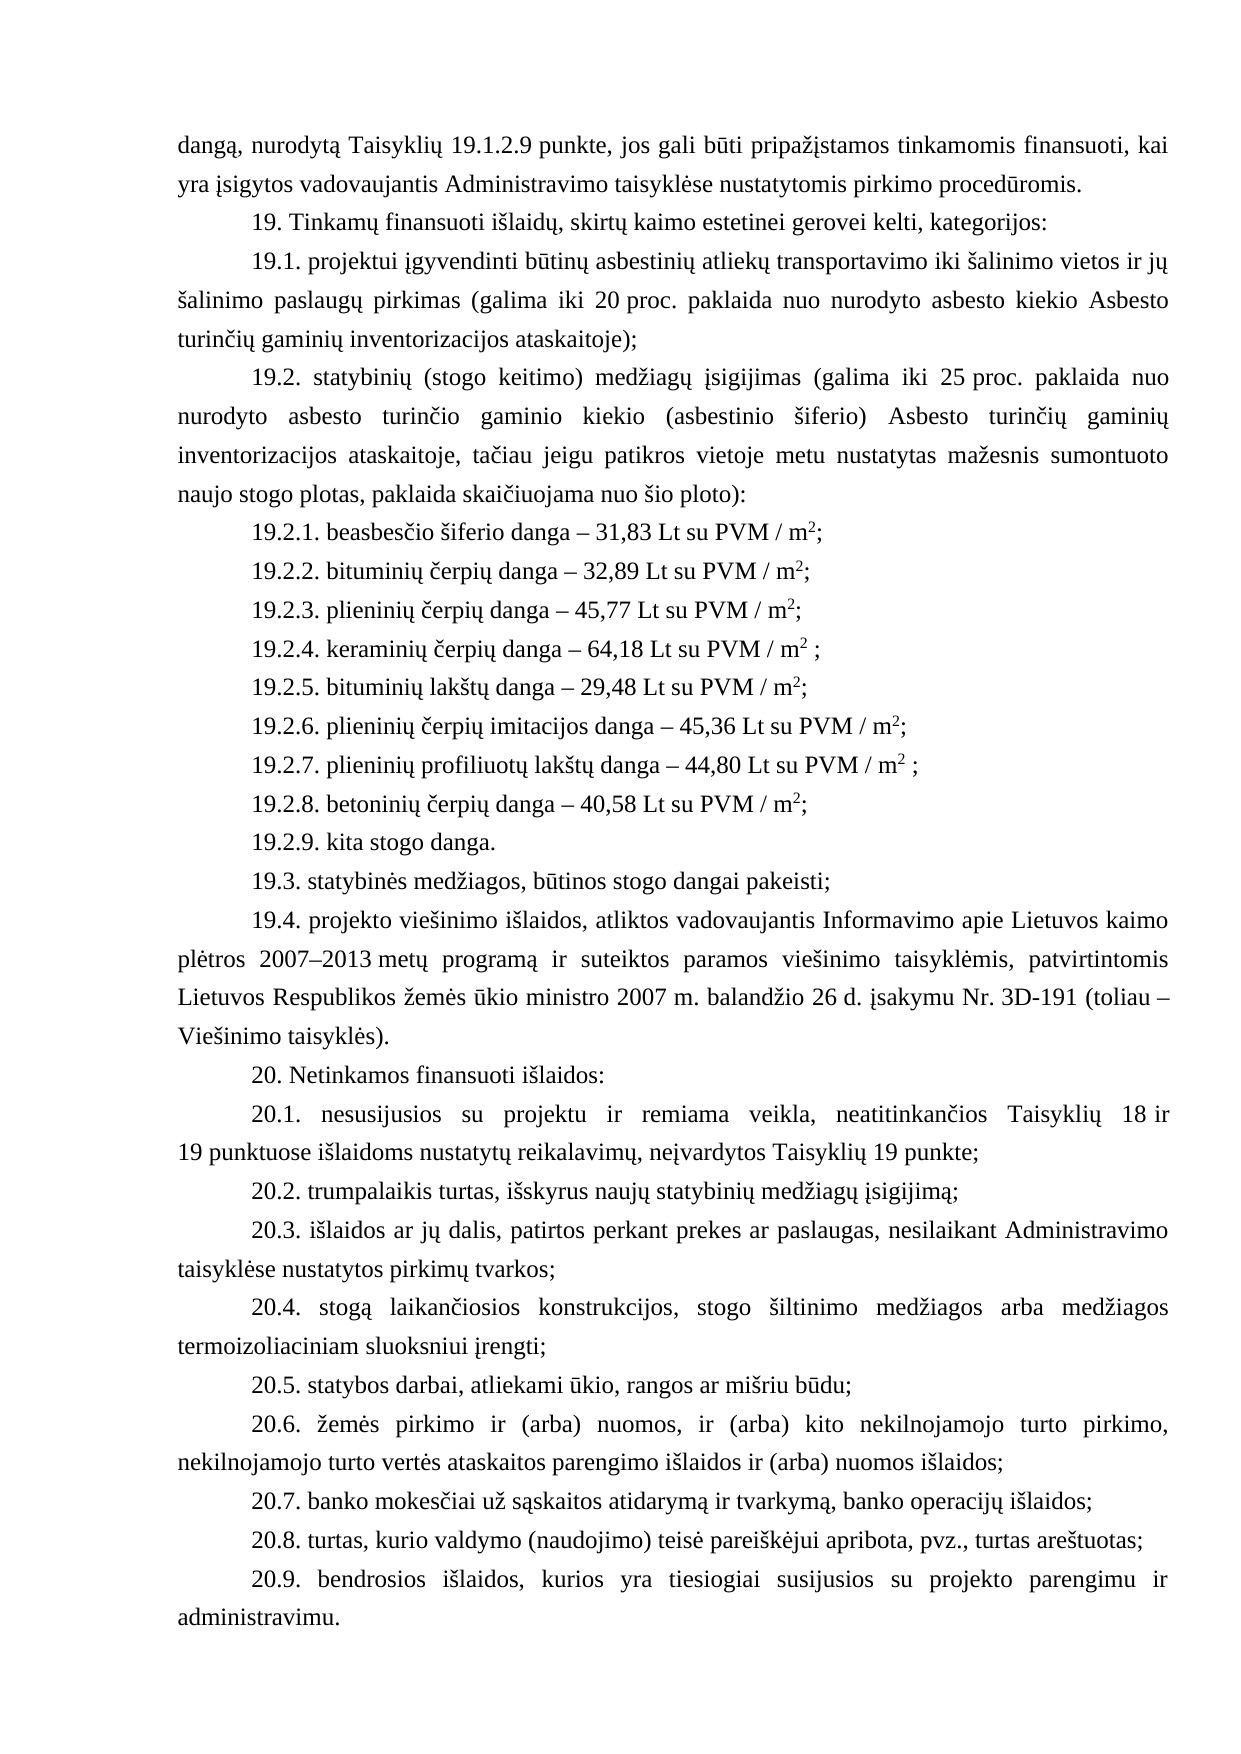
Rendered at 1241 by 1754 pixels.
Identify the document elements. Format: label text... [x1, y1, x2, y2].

text 19.2.6. plieninių čerpių imitacijos danga – 45,36 Lt su PVM / m2; [177, 711, 1169, 740]
text 20.8. turtas, kurio valdymo (naudojimo) teisė pareiškėjui apribota, pvz., turtas areštuotas; [177, 1525, 1169, 1554]
text 20.1. nesusijusios su projektu ir remiama veikla, neatitinkančios Taisyklių 18 ir 19 punktuose išlaidoms nustatytų reikalavimų, neįvardytos Taisyklių 19 punkte; [177, 1099, 1169, 1166]
text 19.2.8. betoninių čerpių danga – 40,58 Lt su PVM / m2; [177, 789, 1169, 817]
text 19.2.2. bituminių čerpių danga – 32,89 Lt su PVM / m2; [177, 556, 1169, 585]
text 20.5. statybos darbai, atliekami ūkio, rangos ar mišriu būdu; [177, 1370, 1169, 1399]
text 19.1. projektui įgyvendinti būtinų asbestinių atliekų transportavimo iki šalinimo vietos ir jų šalinimo paslaugų pirkimas (galima iki 20 proc. paklaida nuo nurodyto asbesto kiekio Asbesto turinčių gaminių inventorizacijos ataskaitoje); [177, 246, 1169, 352]
text 19.2.1. beasbesčio šiferio danga – 31,83 Lt su PVM / m2; [177, 517, 1169, 546]
text 19.2.5. bituminių lakštų danga – 29,48 Lt su PVM / m2; [177, 672, 1169, 701]
text 19.2.9. kita stogo danga. [177, 827, 1169, 856]
text 19.2.3. plieninių čerpių danga – 45,77 Lt su PVM / m2; [177, 595, 1169, 624]
text 20.9. bendrosios išlaidos, kurios yra tiesiogiai susijusios su projekto parengimu ir administravimu. [177, 1564, 1169, 1631]
text 19. Tinkamų finansuoti išlaidų, skirtų kaimo estetinei gerovei kelti, kategorijos: [177, 207, 1169, 236]
text 19.2.7. plieninių profiliuotų lakštų danga – 44,80 Lt su PVM / m2 ; [177, 750, 1169, 779]
text 20.2. trumpalaikis turtas, išskyrus naujų statybinių medžiagų įsigijimą; [177, 1176, 1169, 1205]
text 19.3. statybinės medžiagos, būtinos stogo dangai pakeisti; [177, 866, 1169, 895]
text 19.2.4. keraminių čerpių danga – 64,18 Lt su PVM / m2 ; [177, 634, 1169, 662]
text 20.3. išlaidos ar jų dalis, patirtos perkant prekes ar paslaugas, nesilaikant Administravimo taisyklėse nustatytos pirkimų tvarkos; [177, 1215, 1169, 1282]
text dangą, nurodytą Taisyklių 19.1.2.9 punkte, jos gali būti pripažįstamos tinkamomis finansuoti, kai yra įsigytos vadovaujantis Administravimo taisyklėse nustatytomis pirkimo procedūromis. [177, 130, 1169, 197]
text 20.7. banko mokesčiai už sąskaitos atidarymą ir tvarkymą, banko operacijų išlaidos; [177, 1486, 1169, 1515]
text 19.2. statybinių (stogo keitimo) medžiagų įsigijimas (galima iki 25 proc. paklaida nuo nurodyto asbesto turinčio gaminio kiekio (asbestinio šiferio) Asbesto turinčių gaminių inventorizacijos ataskaitoje, tačiau jeigu patikros vietoje metu nustatytas mažesnis sumontuoto naujo stogo plotas, paklaida skaičiuojama nuo šio ploto): [177, 362, 1169, 507]
text 19.4. projekto viešinimo išlaidos, atliktos vadovaujantis Informavimo apie Lietuvos kaimo plėtros 2007–2013 metų programą ir suteiktos paramos viešinimo taisyklėmis, patvirtintomis Lietuvos Respublikos žemės ūkio ministro 2007 m. balandžio 26 d. įsakymu Nr. 3D-191 (toliau – Viešinimo taisyklės). [177, 905, 1169, 1050]
text 20.4. stogą laikančiosios konstrukcijos, stogo šiltinimo medžiagos arba medžiagos termoizoliaciniam sluoksniui įrengti; [177, 1292, 1169, 1360]
text 20. Netinkamos finansuoti išlaidos: [177, 1060, 1169, 1089]
text 20.6. žemės pirkimo ir (arba) nuomos, ir (arba) kito nekilnojamojo turto pirkimo, nekilnojamojo turto vertės ataskaitos parengimo išlaidos ir (arba) nuomos išlaidos; [177, 1409, 1169, 1476]
